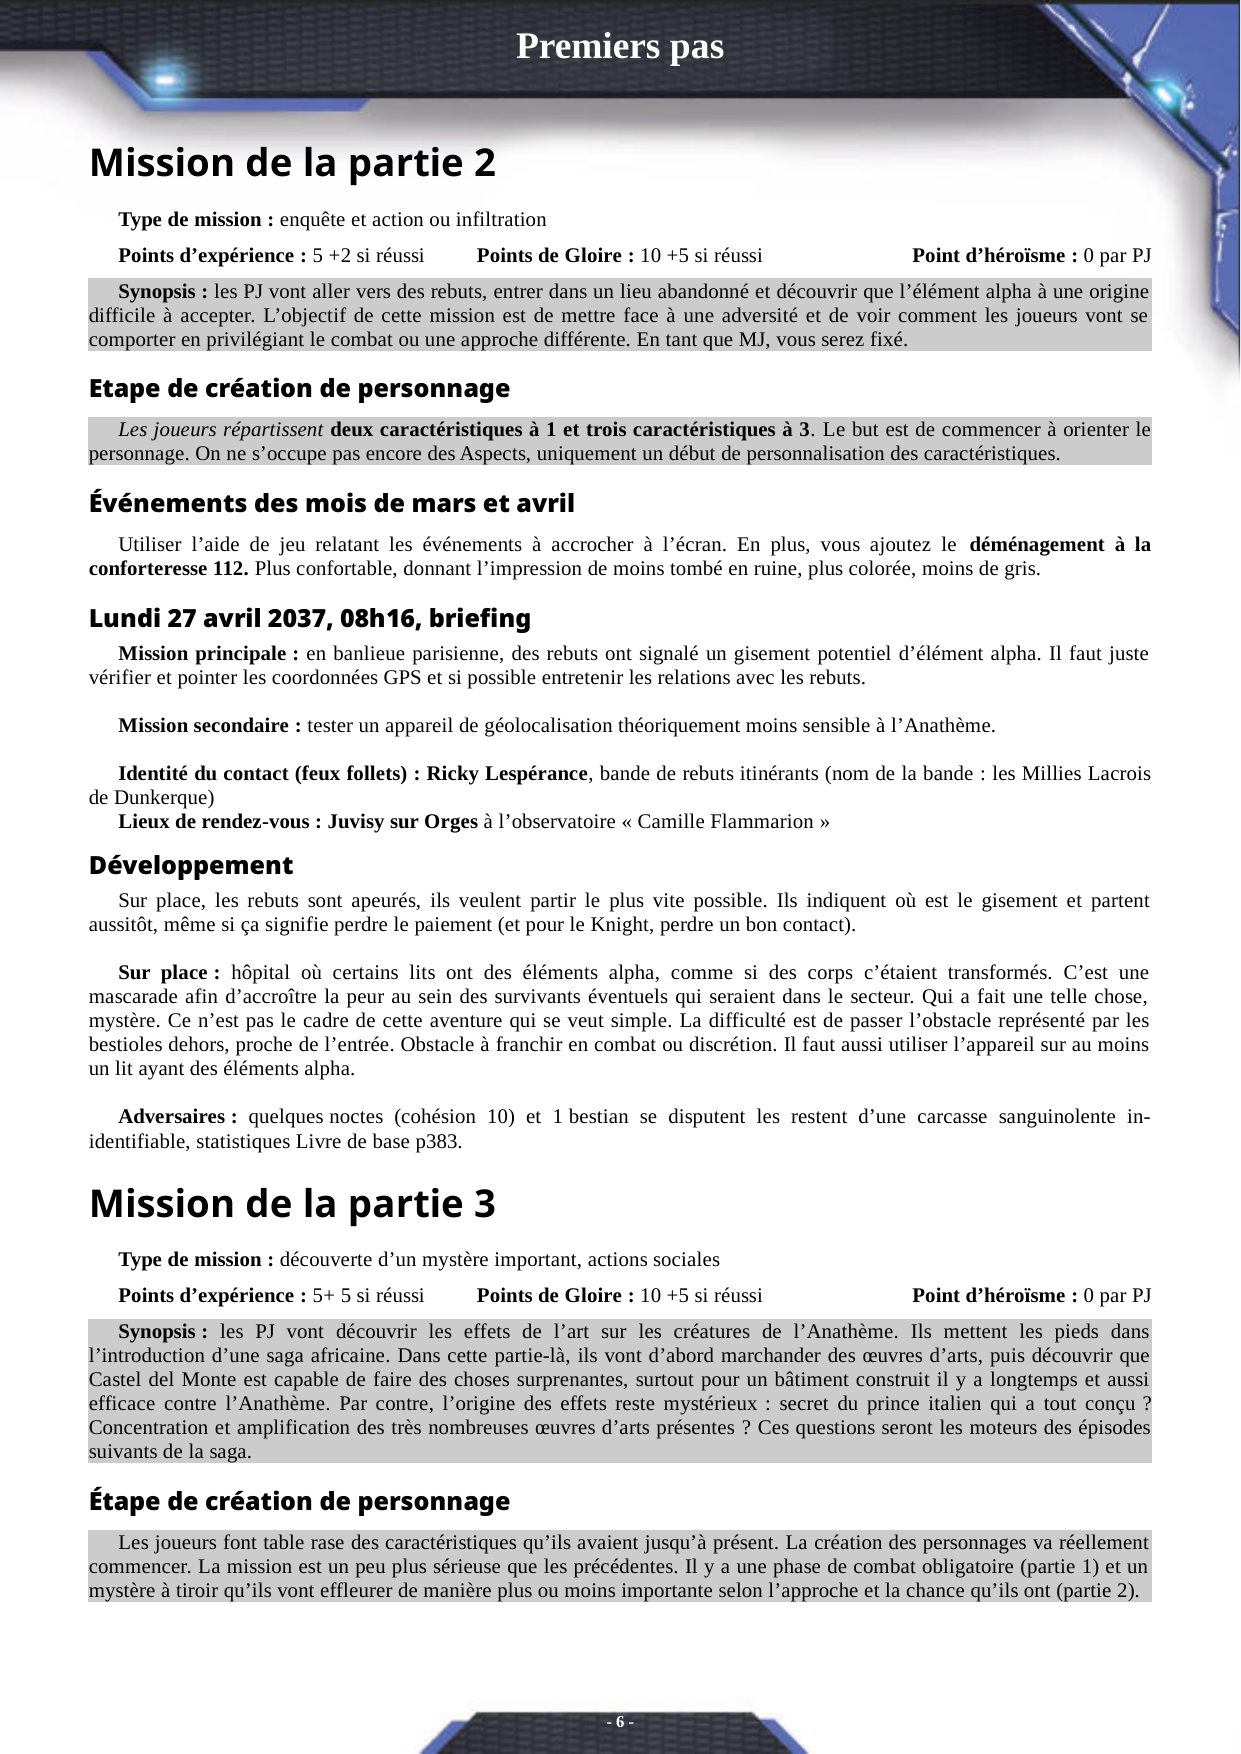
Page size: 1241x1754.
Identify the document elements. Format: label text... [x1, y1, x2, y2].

text Identité du contact (feux follets) : Ricky Lespérance, bande de rebuts itinérants (nom de la bande : les Millies Lacrois de Dunkerque) [88, 761, 1152, 809]
text Synopsis : les PJ vont découvrir les effets de l’art sur les créatures de l’Anathème. Ils mettent les pieds dans l’introduction d’une saga africaine. Dans cette partie-là, ils vont d’abord marchander des œuvres d’arts, puis découvrir que Castel del Monte est capable de faire des choses surprenantes, surtout pour un bâtiment construit il y a longtemps et aussi efficace contre l’Anathème. Par contre, l’origine des effets reste mystérieux : secret du prince italien qui a tout conçu ? Concentration et amplification des très nombreuses œuvres d’arts présentes ? Ces questions seront les moteurs des épisodes suivants de la saga. [88, 1319, 1152, 1463]
text Mission secondaire : tester un appareil de géolocalisation théoriquement moins sensible à l’Anathème. [88, 713, 1152, 737]
picture [0, 0, 1241, 1754]
text Sur place : hôpital où certains lits ont des éléments alpha, comme si des corps c’étaient transformés. C’est une mascarade afin d’accroître la peur au sein des survivants éventuels qui seraient dans le secteur. Qui a fait une telle chose, mystère. Ce n’est pas le cadre de cette aventure qui se veut simple. La difficulté est de passer l’obstacle représenté par les bestioles dehors, proche de l’entrée. Obstacle à franchir en combat ou discrétion. Il faut aussi utiliser l’appareil sur au moins un lit ayant des éléments alpha. [88, 960, 1152, 1080]
text Mission principale : en banlieue parisienne, des rebuts ont signalé un gisement potentiel d’élément alpha. Il faut juste vérifier et pointer les coordonnées GPS et si possible entretenir les relations avec les rebuts. [88, 641, 1152, 689]
subtitle Lundi 27 avril 2037, 08h16, briefing [88, 601, 1152, 635]
subtitle Etape de création de personnage [88, 371, 1152, 405]
subtitle Événements des mois de mars et avril [88, 486, 1152, 520]
text Type de mission : découverte d’un mystère important, actions sociales [88, 1247, 1152, 1271]
subtitle Développement [88, 848, 1152, 882]
text Sur place, les rebuts sont apeurés, ils veulent partir le plus vite possible. Ils indiquent où est le gisement et partent aussitôt, même si ça signifie perdre le paiement (et pour le Knight, perdre un bon contact). [88, 888, 1152, 936]
text Type de mission : enquête et action ou infiltration [88, 207, 1152, 231]
text Lieux de rendez-vous : Juvisy sur Orges à l’observatoire « Camille Flammarion » [88, 809, 1152, 833]
text Les joueurs répartissent deux caractéristiques à 1 et trois caractéristiques à 3. Le but est de commencer à orienter le personnage. On ne s’occupe pas encore des Aspects, uniquement un début de personnalisation des caractéristiques. [88, 417, 1152, 465]
subtitle Mission de la partie 3 [88, 1176, 1152, 1229]
subtitle Mission de la partie 2 [88, 136, 1152, 188]
text Points d’expérience : 5 +2 si réussi Points de Gloire : 10 +5 si réussi Point d’héroïsme : 0 par PJ [88, 242, 1152, 267]
text Les joueurs font table rase des caractéristiques qu’ils avaient jusqu’à présent. La création des personnages va réellement commencer. La mission est un peu plus sérieuse que les précédentes. Il y a une phase de combat obligatoire (partie 1) et un mystère à tiroir qu’ils vont effleurer de manière plus ou moins importante selon l’approche et la chance qu’ils ont (partie 2). [88, 1530, 1152, 1602]
text Utiliser l’aide de jeu relatant les événements à accrocher à l’écran. En plus, vous ajoutez le déménagement à la conforteresse 112. Plus confortable, donnant l’impression de moins tombé en ruine, plus colorée, moins de gris. [88, 532, 1152, 580]
text Points d’expérience : 5+ 5 si réussi Points de Gloire : 10 +5 si réussi Point d’héroïsme : 0 par PJ [88, 1283, 1152, 1307]
text Synopsis : les PJ vont aller vers des rebuts, entrer dans un lieu abandonné et découvrir que l’élément alpha à une origine difficile à accepter. L’objectif de cette mission est de mettre face à une adversité et de voir comment les joueurs vont se comporter en privilégiant le combat ou une approche différente. En tant que MJ, vous serez fixé. [88, 278, 1152, 351]
subtitle Étape de création de personnage [88, 1484, 1152, 1518]
text Adversaires : quelques noctes (cohésion 10) et 1 bestian se disputent les restent d’une carcasse sanguinolente in-identifiable, statistiques Livre de base p383. [88, 1104, 1152, 1152]
